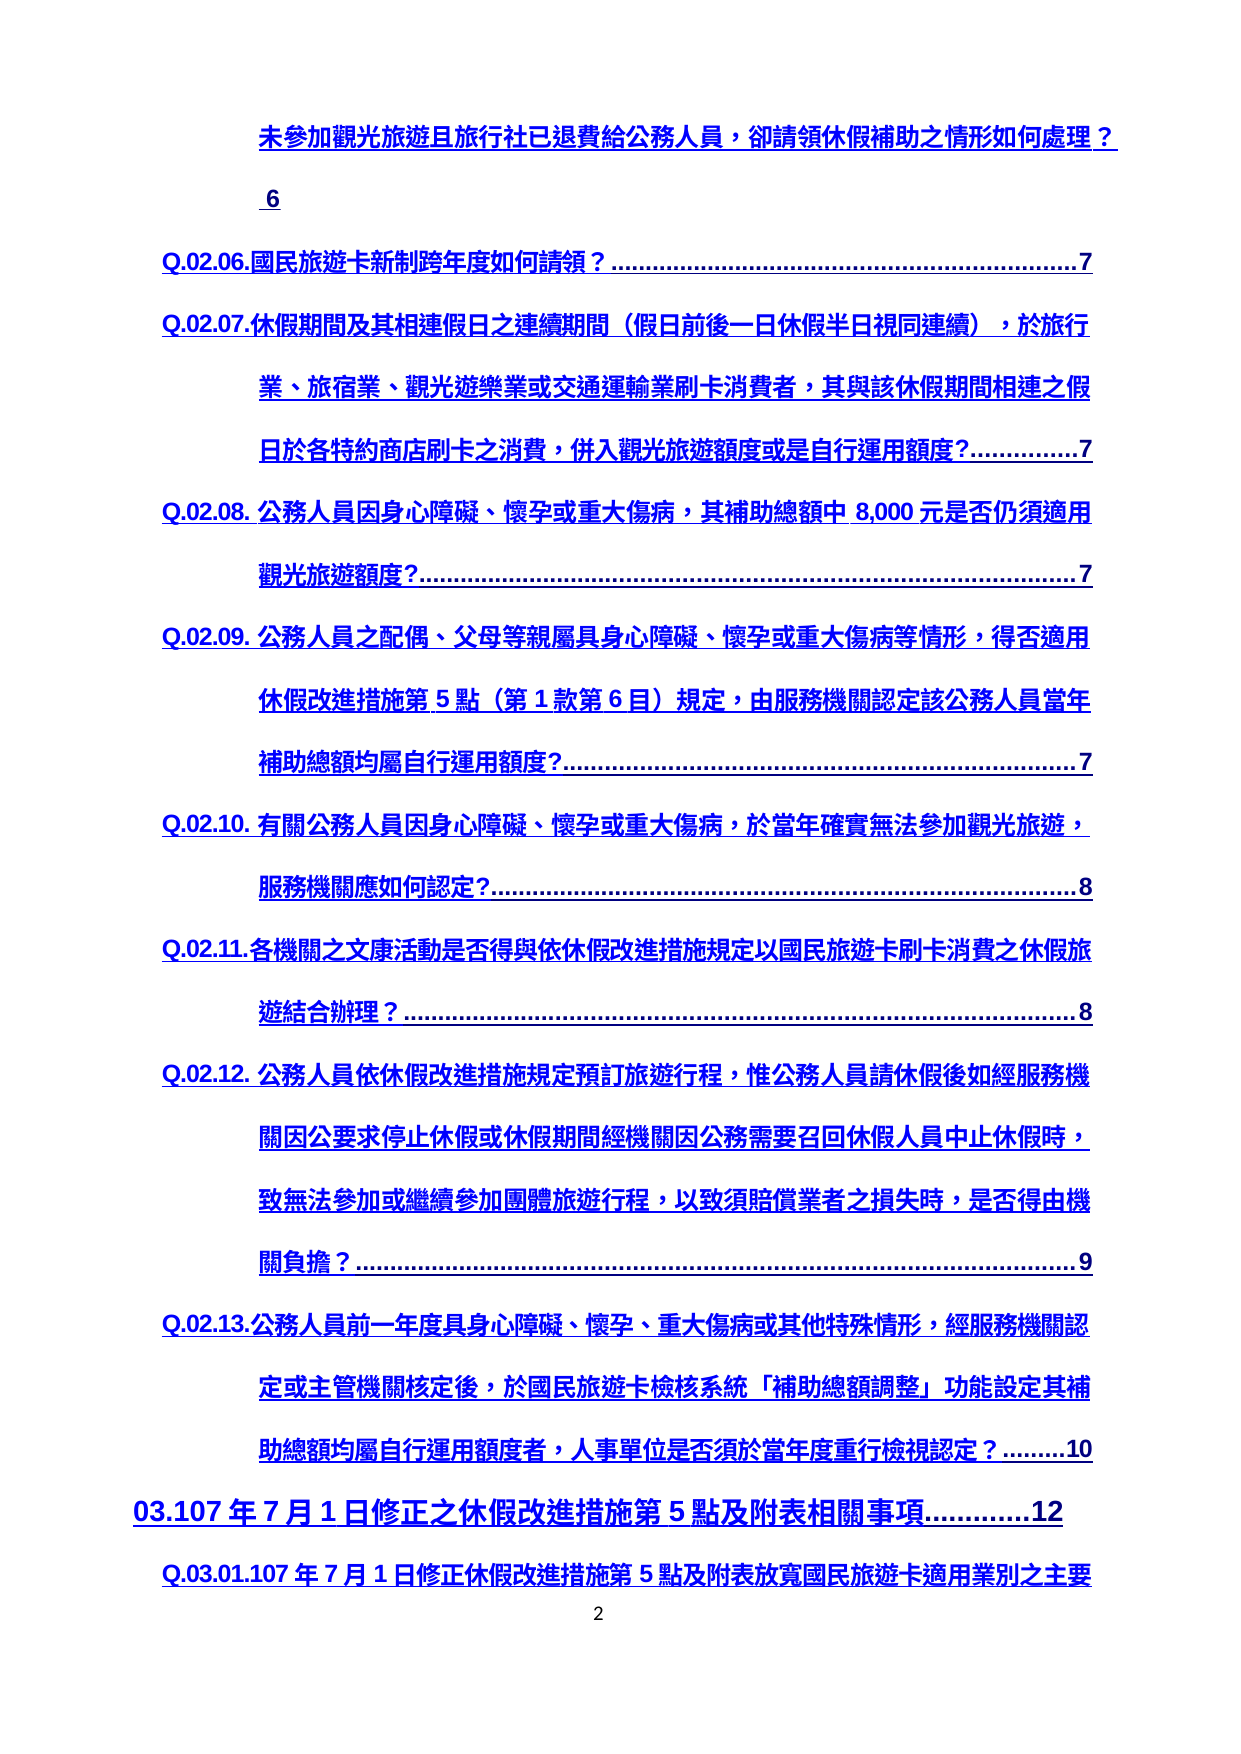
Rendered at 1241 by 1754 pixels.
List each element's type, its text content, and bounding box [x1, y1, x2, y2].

text Q.02.09. 公務人員之配偶、父母等親屬具身心障礙、懷孕或重大傷病等情形，得否適用休假改進措施第5點（第1款第6目）規定，由服務機關認定該公務人員當年補助總額均屬自行運用額度? 7 [162, 594, 1093, 782]
text Q.02.05.公務人員如與特約商店串通或業已刷卡消費參加旅行業者安排之觀光旅遊，惟並未參加觀光旅遊且旅行社已退費給公務人員，卻請領休假補助之情形如何處理？ 6 [162, 94, 1093, 219]
text [133, 1527, 1063, 1532]
text 03.107年7月1日修正之休假改進措施第5點及附表相關事項 12 [133, 1469, 1063, 1525]
text Q.03.01.107年7月1日修正休假改進措施第5點及附表放寬國民旅遊卡適用業別之主要目的為何？又公務人員請休假持國民旅遊卡刷卡消費支付水、電、瓦斯費，得否核實補助？ 12 [162, 1532, 1093, 1594]
text Q.02.13.公務人員前一年度具身心障礙、懷孕、重大傷病或其他特殊情形，經服務機關認定或主管機關核定後，於國民旅遊卡檢核系統「補助總額調整」功能設定其補助總額均屬自行運用額度者，人事單位是否須於當年度重行檢視認定？ 10 [162, 1282, 1093, 1469]
text Q.02.08. 公務人員因身心障礙、懷孕或重大傷病，其補助總額中8,000元是否仍須適用觀光旅遊額度? 7 [162, 469, 1093, 594]
text Q.02.10. 有關公務人員因身心障礙、懷孕或重大傷病，於當年確實無法參加觀光旅遊，服務機關應如何認定? 8 [162, 782, 1093, 907]
text Q.02.07.休假期間及其相連假日之連續期間（假日前後一日休假半日視同連續），於旅行業、旅宿業、觀光遊樂業或交通運輸業刷卡消費者，其與該休假期間相連之假日於各特約商店刷卡之消費，併入觀光旅遊額度或是自行運用額度? 7 [162, 282, 1093, 469]
text [162, 274, 1093, 282]
text Q.02.11.各機關之文康活動是否得與依休假改進措施規定以國民旅遊卡刷卡消費之休假旅遊結合辦理？ 8 [162, 907, 1093, 1032]
text Q.02.12. 公務人員依休假改進措施規定預訂旅遊行程，惟公務人員請休假後如經服務機關因公要求停止休假或休假期間經機關因公務需要召回休假人員中止休假時，致無法參加或繼續參加團體旅遊行程，以致須賠償業者之損失時，是否得由機關負擔？ 9 [162, 1032, 1093, 1282]
text Q.02.06.國民旅遊卡新制跨年度如何請領？ 7 [162, 219, 1093, 273]
